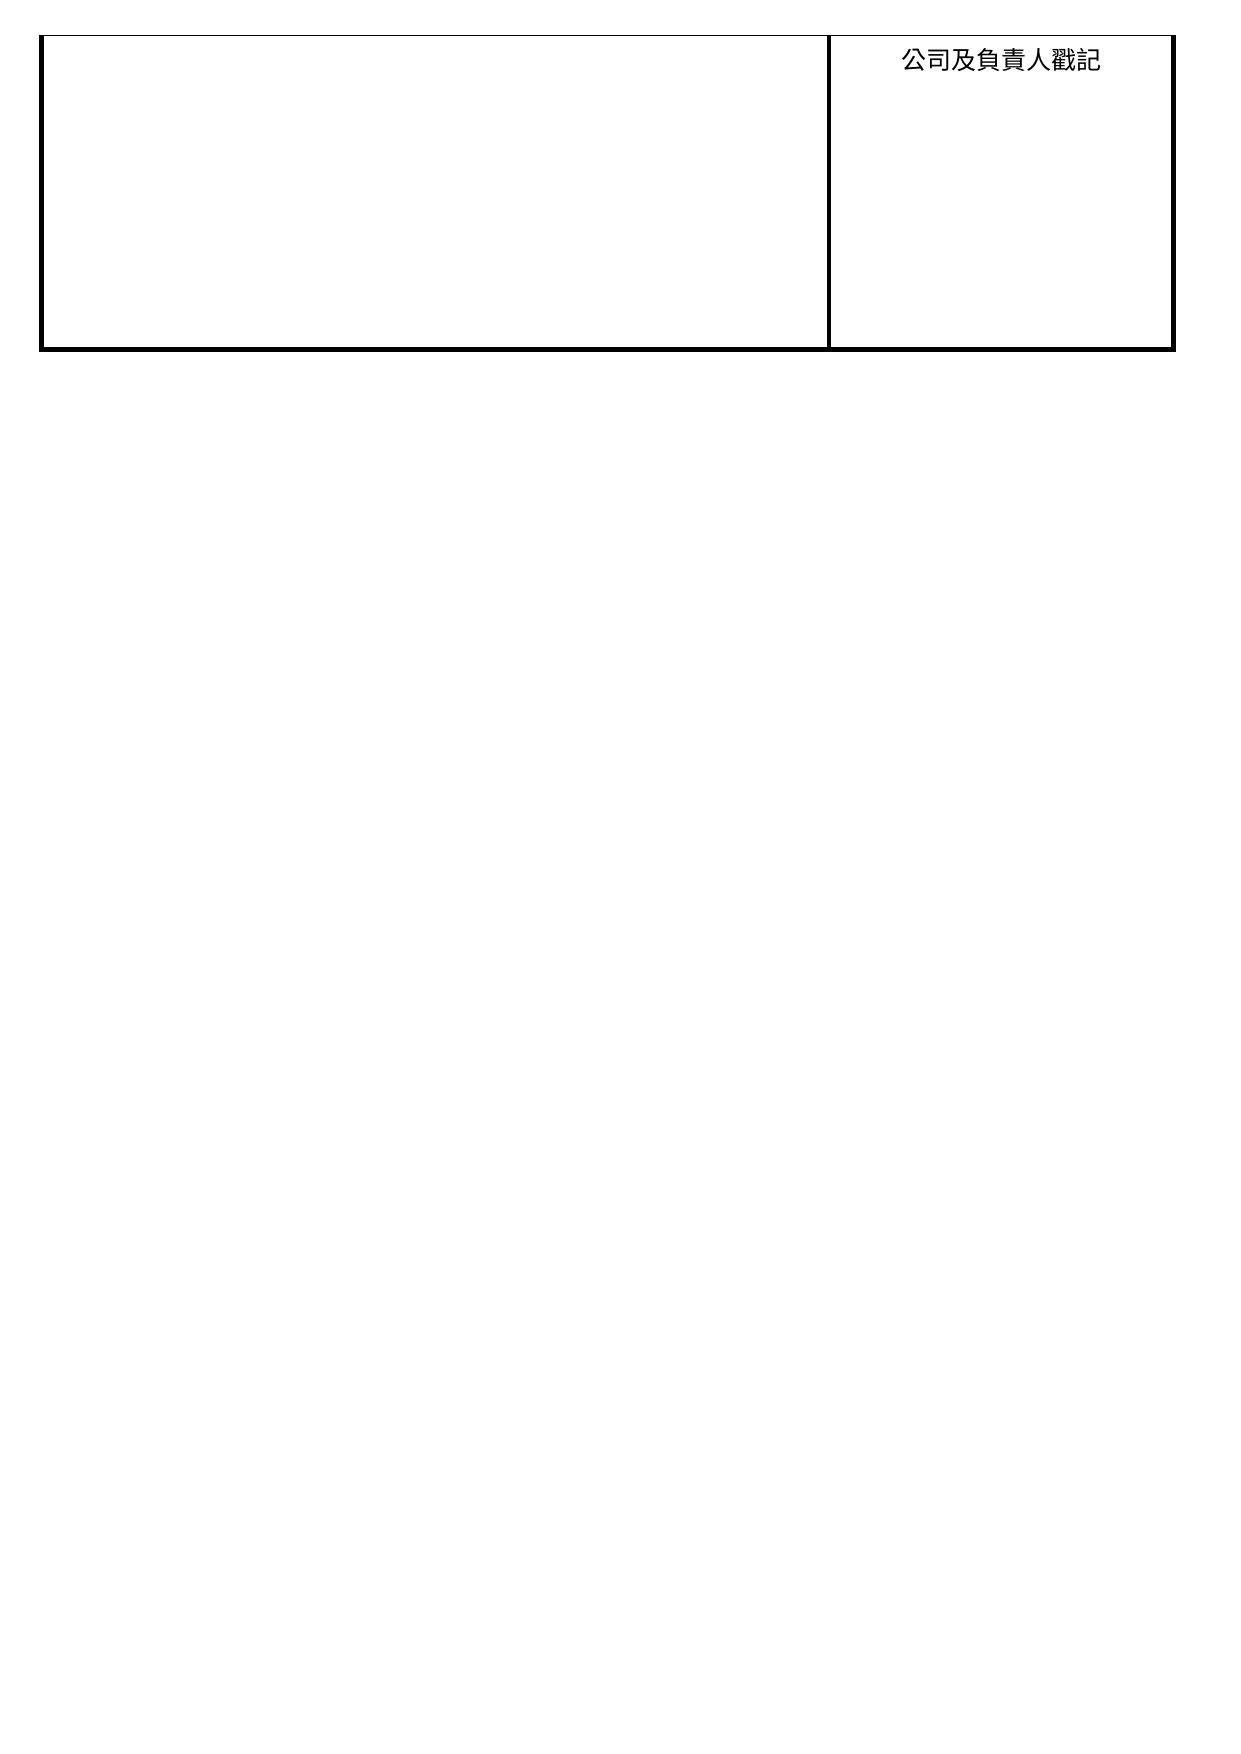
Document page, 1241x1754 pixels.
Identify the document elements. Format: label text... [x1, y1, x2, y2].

table_cell [44, 36, 827, 347]
table_cell 公司及負責人戳記 [831, 36, 1171, 347]
